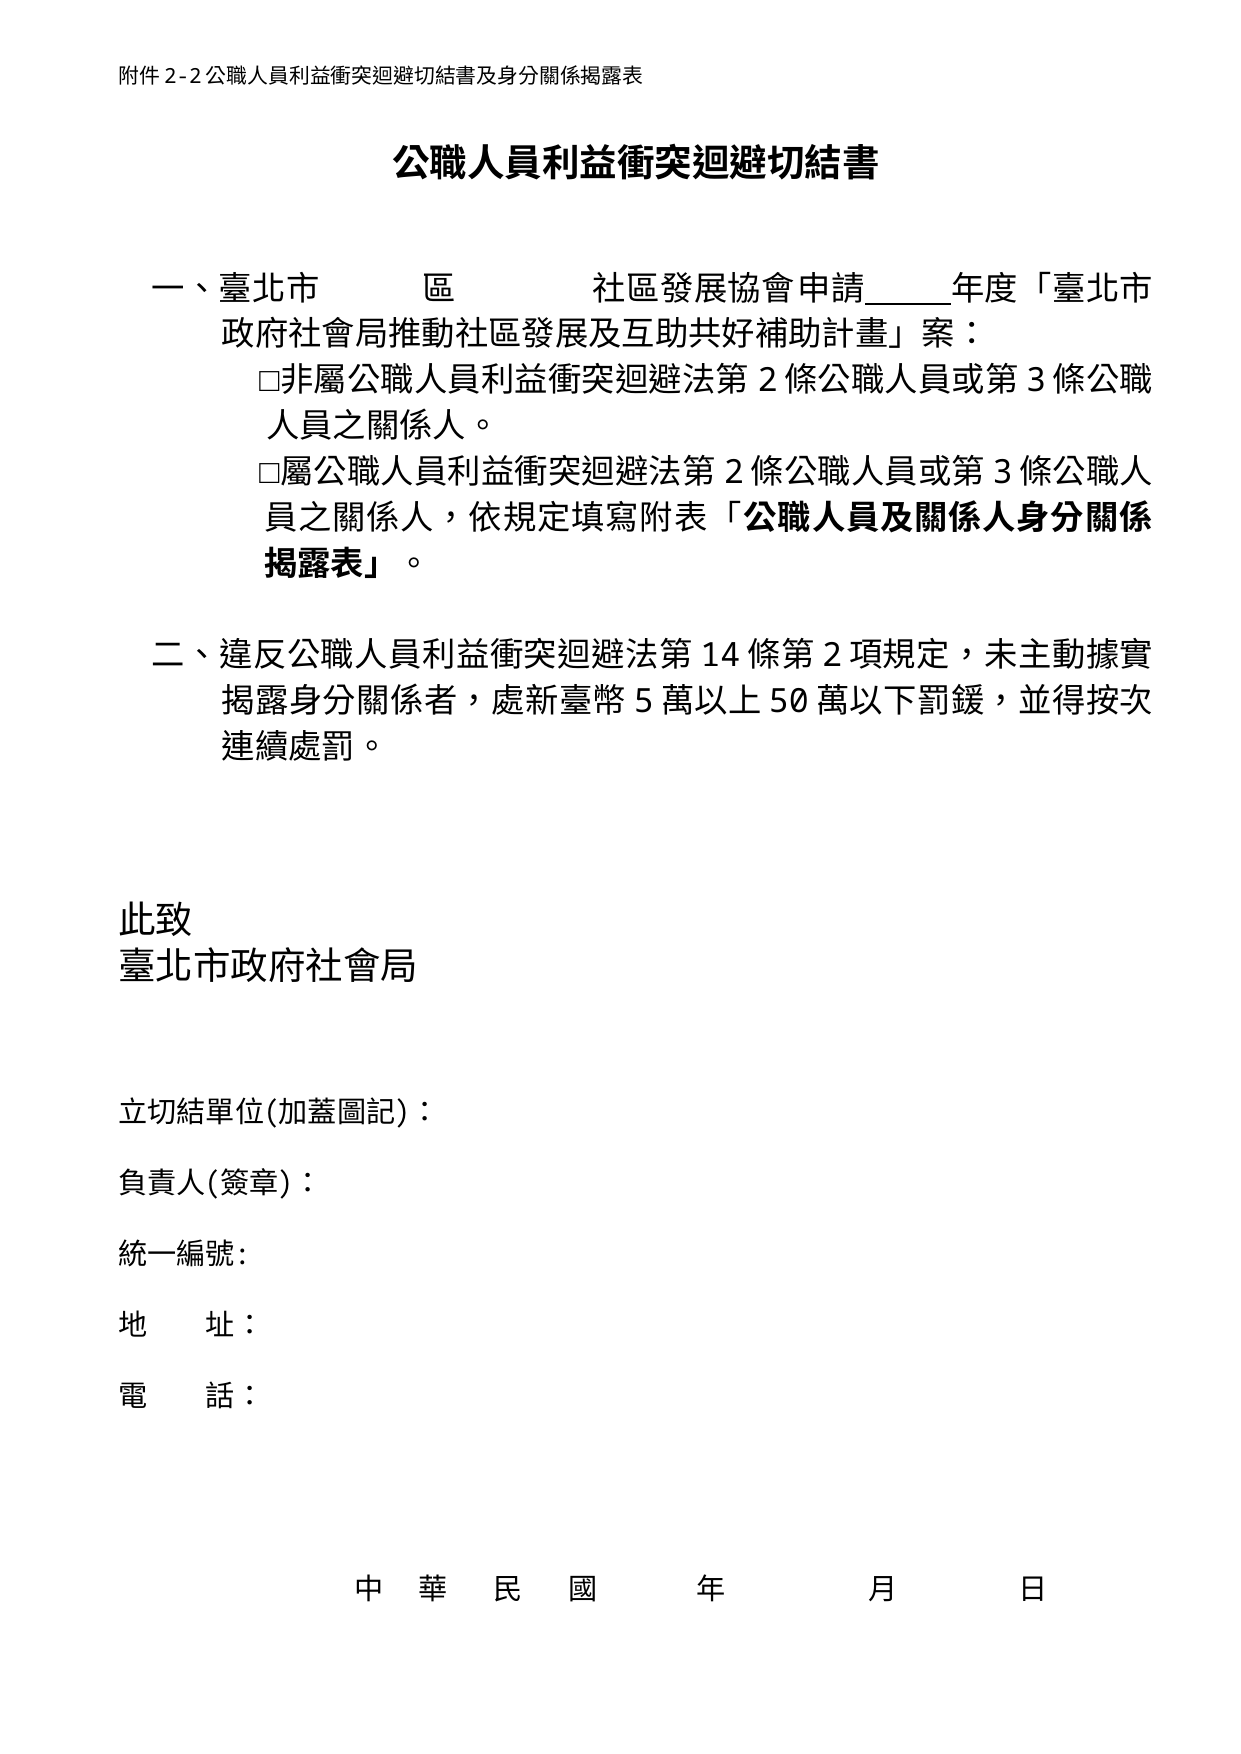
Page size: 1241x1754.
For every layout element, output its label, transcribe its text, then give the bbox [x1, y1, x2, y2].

text 統一編號: [118, 1228, 1153, 1274]
text 負責人(簽章)： [118, 1157, 1153, 1203]
text 電 話： [118, 1369, 1153, 1415]
text 臺北市政府社會局 [118, 942, 1153, 988]
text □屬公職人員利益衝突迴避法第2條公職人員或第3條公職人員之關係人，依規定填寫附表「公職人員及關係人身分關係揭露表」。 [118, 447, 1153, 584]
text 一、臺北市 區 社區發展協會申請 年度「臺北市政府社會局推動社區發展及互助共好補助計畫」案： [151, 263, 1153, 355]
text □非屬公職人員利益衝突迴避法第2條公職人員或第3條公職人員之關係人。 [118, 355, 1153, 447]
text 公職人員利益衝突迴避切結書 [118, 133, 1153, 187]
text 中 華 民 國 年 月 日 [118, 1569, 1240, 1607]
text 地 址： [118, 1299, 1153, 1344]
text 此致 [118, 897, 1153, 942]
text 二、違反公職人員利益衝突迴避法第14條第2項規定，未主動據實揭露身分關係者，處新臺幣5萬以上50萬以下罰鍰，並得按次連續處罰。 [151, 630, 1153, 767]
text 立切結單位(加蓋圖記)： [118, 1086, 1153, 1132]
